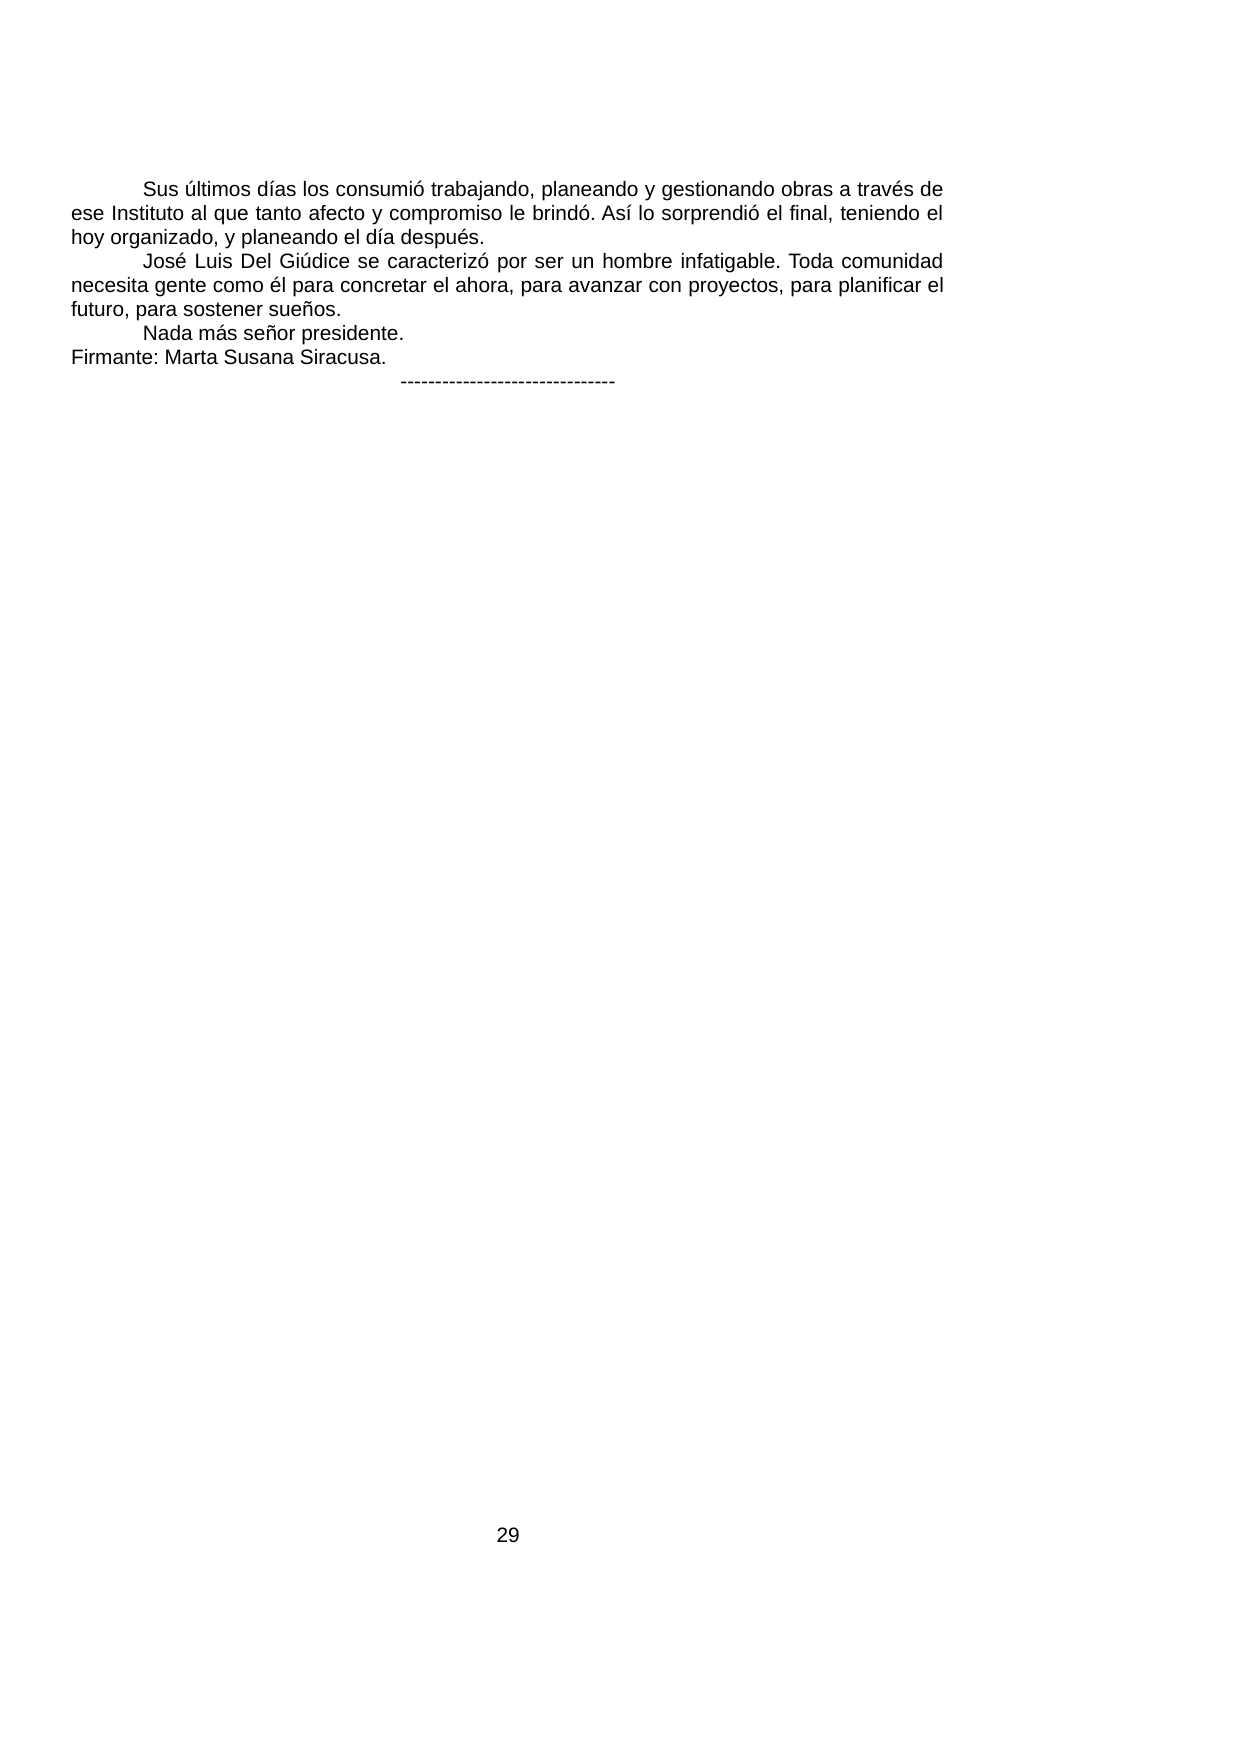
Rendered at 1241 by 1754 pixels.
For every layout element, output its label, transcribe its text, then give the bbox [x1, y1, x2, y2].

text José Luis Del Giúdice se caracterizó por ser un hombre infatigable. Toda comunidad necesita gente como él para concretar el ahora, para avanzar con proyectos, para planificar el futuro, para sostener sueños. [71, 249, 945, 321]
text Sus últimos días los consumió trabajando, planeando y gestionando obras a través de ese Instituto al que tanto afecto y compromiso le brindó. Así lo sorprendió el final, teniendo el hoy organizado, y planeando el día después. [71, 177, 945, 249]
text Nada más señor presidente. [71, 321, 945, 345]
text Firmante: Marta Susana Siracusa. [71, 345, 945, 369]
text ------------------------------- [71, 369, 945, 393]
